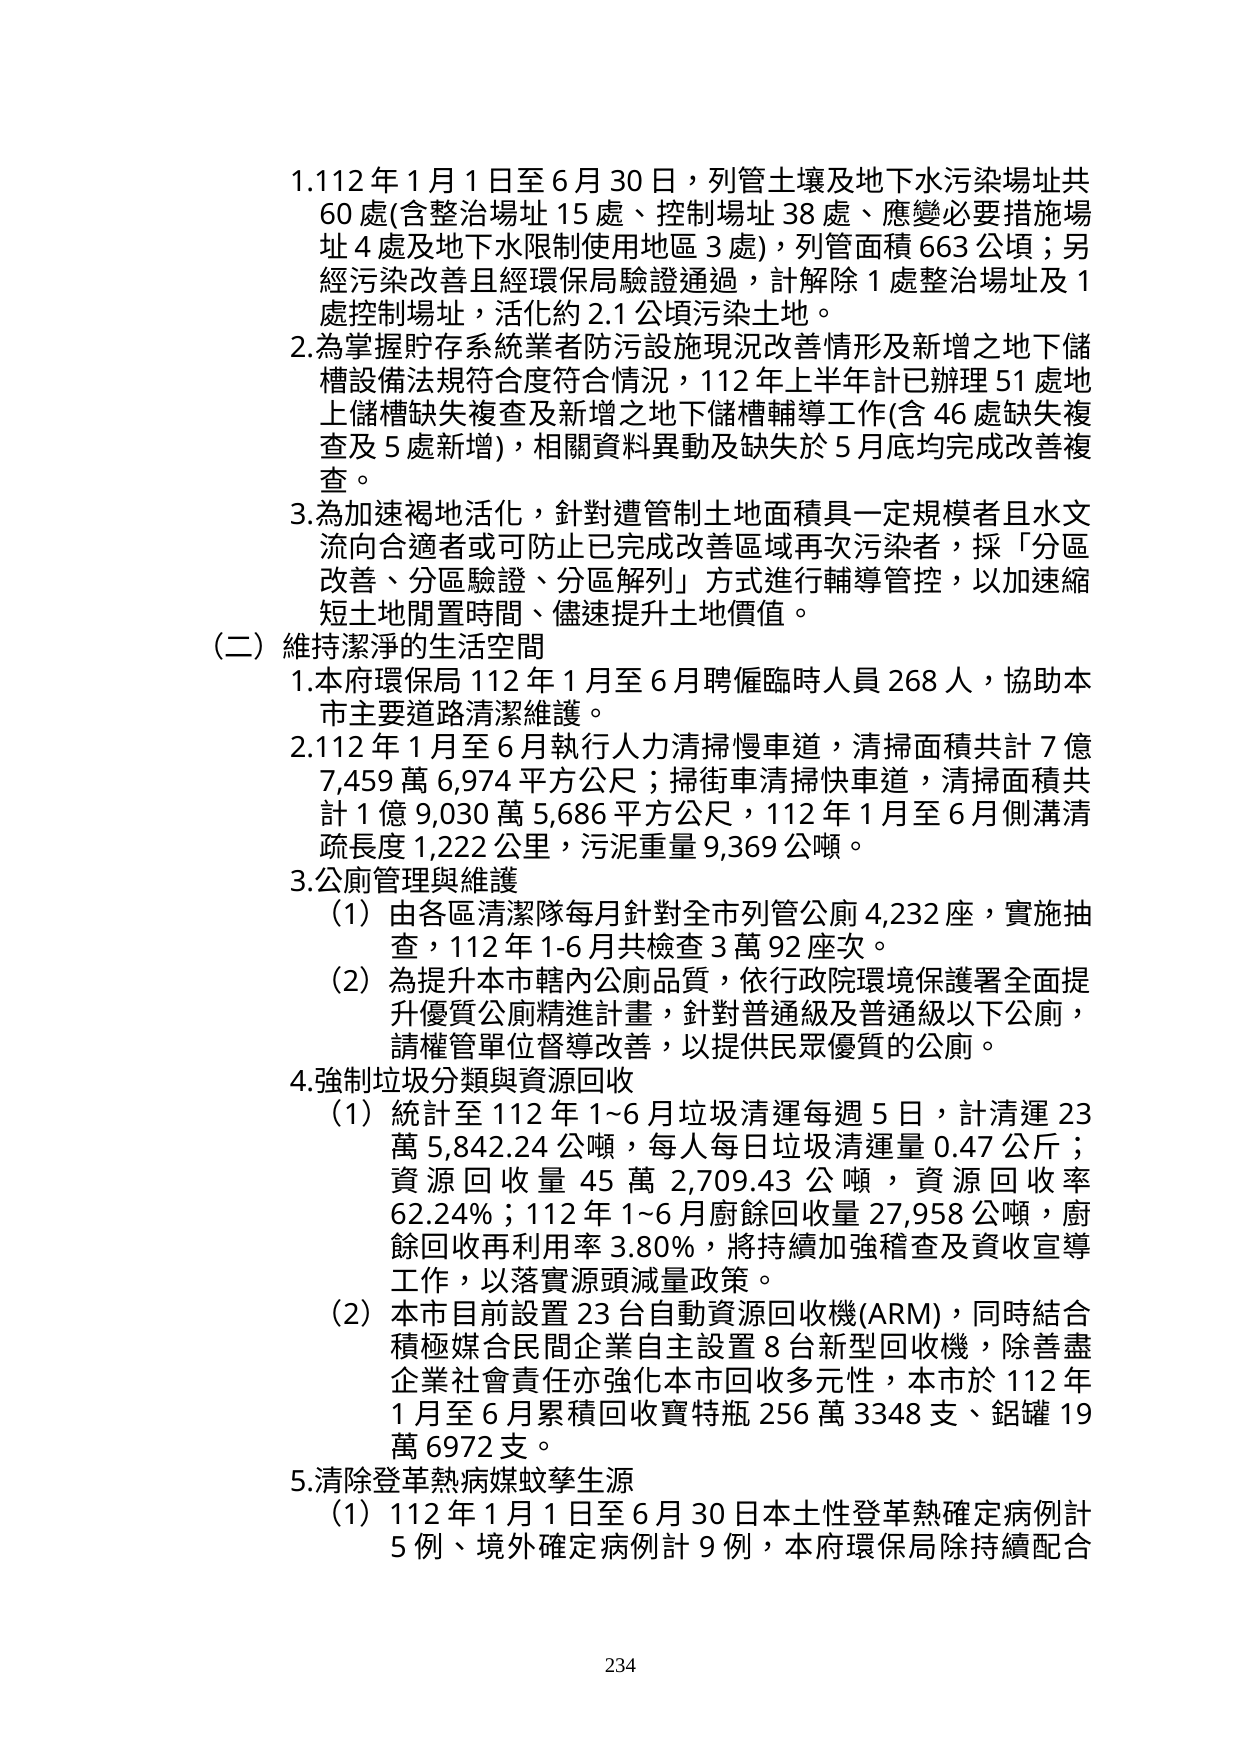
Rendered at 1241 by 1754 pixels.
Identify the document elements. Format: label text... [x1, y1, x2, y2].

text （2）本市目前設置23台自動資源回收機(ARM)，同時結合積極媒合民間企業自主設置8台新型回收機，除善盡企業社會責任亦強化本市回收多元性，本市於112年1月至6月累積回收寶特瓶256萬3348支、鋁罐19萬6972支。 [313, 1298, 1092, 1464]
text 5.清除登革熱病媒蚊孳生源 [289, 1464, 1092, 1498]
text （1）112年1月1日至6月30日本土性登革熱確定病例計5例、境外確定病例計9例，本府環保局除持續配合 [313, 1498, 1092, 1564]
text 1.112年1月1日至6月30日，列管土壤及地下水污染場址共60處(含整治場址15處、控制場址38處、應變必要措施場址4處及地下水限制使用地區3處)，列管面積663公頃；另經污染改善且經環保局驗證通過，計解除1處整治場址及1處控制場址，活化約2.1公頃污染土地。 [289, 164, 1092, 331]
text 2.112年1月至6月執行人力清掃慢車道，清掃面積共計7億7,459萬6,974平方公尺；掃街車清掃快車道，清掃面積共計1億9,030萬5,686平方公尺，112年1月至6月側溝清疏長度1,222公里，污泥重量9,369公噸。 [289, 731, 1092, 864]
text 4.強制垃圾分類與資源回收 [289, 1064, 1092, 1098]
text （1）統計至112年1~6月垃圾清運每週5日，計清運23萬5,842.24公噸，每人每日垃圾清運量0.47公斤；資源回收量45萬2,709.43公噸，資源回收率62.24%；112年1~6月廚餘回收量27,958公噸，廚餘回收再利用率3.80%，將持續加強稽查及資收宣導工作，以落實源頭減量政策。 [313, 1098, 1092, 1298]
text 1.本府環保局112年1月至6月聘僱臨時人員268人，協助本市主要道路清潔維護。 [289, 664, 1092, 731]
text （2）為提升本市轄內公廁品質，依行政院環境保護署全面提升優質公廁精進計畫，針對普通級及普通級以下公廁，請權管單位督導改善，以提供民眾優質的公廁。 [313, 964, 1092, 1064]
text （1）由各區清潔隊每月針對全市列管公廁4,232座，實施抽查，112年1-6月共檢查3萬92座次。 [313, 898, 1092, 964]
text 3.為加速褐地活化，針對遭管制土地面積具一定規模者且水文流向合適者或可防止已完成改善區域再次污染者，採「分區改善、分區驗證、分區解列」方式進行輔導管控，以加速縮短土地閒置時間、儘速提升土地價值。 [289, 498, 1092, 631]
text （二）維持潔淨的生活空間 [195, 631, 1092, 664]
text 3.公廁管理與維護 [289, 864, 1092, 898]
text 2.為掌握貯存系統業者防污設施現況改善情形及新增之地下儲槽設備法規符合度符合情況，112年上半年計已辦理51處地上儲槽缺失複查及新增之地下儲槽輔導工作(含46處缺失複查及5處新增)，相關資料異動及缺失於5月底均完成改善複查。 [289, 331, 1092, 498]
